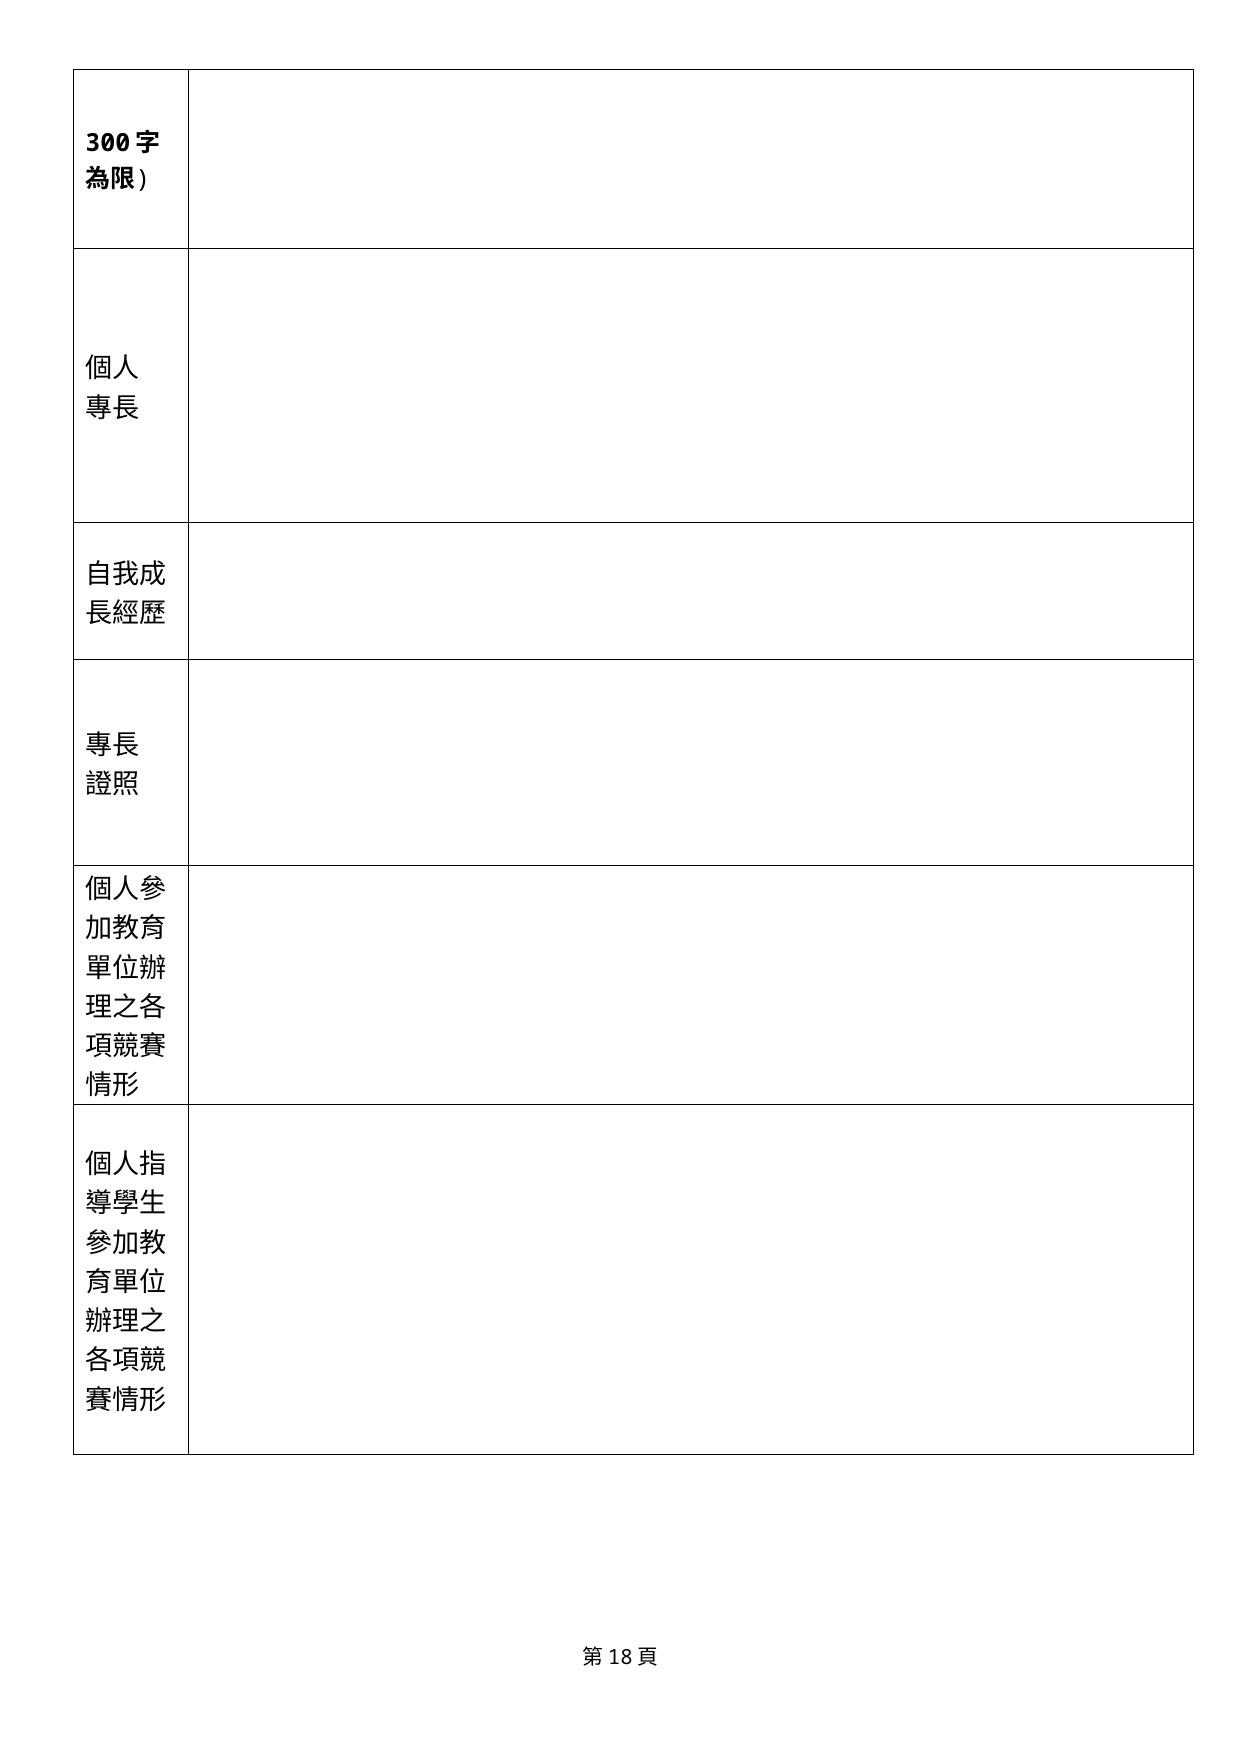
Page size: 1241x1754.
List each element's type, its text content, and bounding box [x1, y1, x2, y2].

table_cell [1194, 248, 1198, 522]
table_cell [1194, 865, 1198, 1104]
table_cell [189, 866, 1193, 1104]
table_cell [189, 249, 1193, 522]
table_cell [189, 70, 1193, 248]
table_cell 個人 專長 [74, 249, 188, 522]
table_cell 個人參加教育單位辦理之各項競賽情形 [74, 866, 188, 1104]
table_cell [1194, 659, 1198, 864]
table_cell [1194, 69, 1198, 248]
table_cell [1194, 1104, 1198, 1454]
table_cell 個人指導學生參加教育單位辦理之各項競賽情形 [74, 1105, 188, 1454]
table_cell 300字為限) [74, 70, 188, 248]
table_cell [189, 660, 1193, 864]
table_cell [1194, 522, 1198, 659]
table_cell 專長 證照 [74, 660, 188, 864]
table_cell [189, 1105, 1193, 1454]
table_cell [189, 523, 1193, 659]
table_cell 自我成長經歷 [74, 523, 188, 659]
